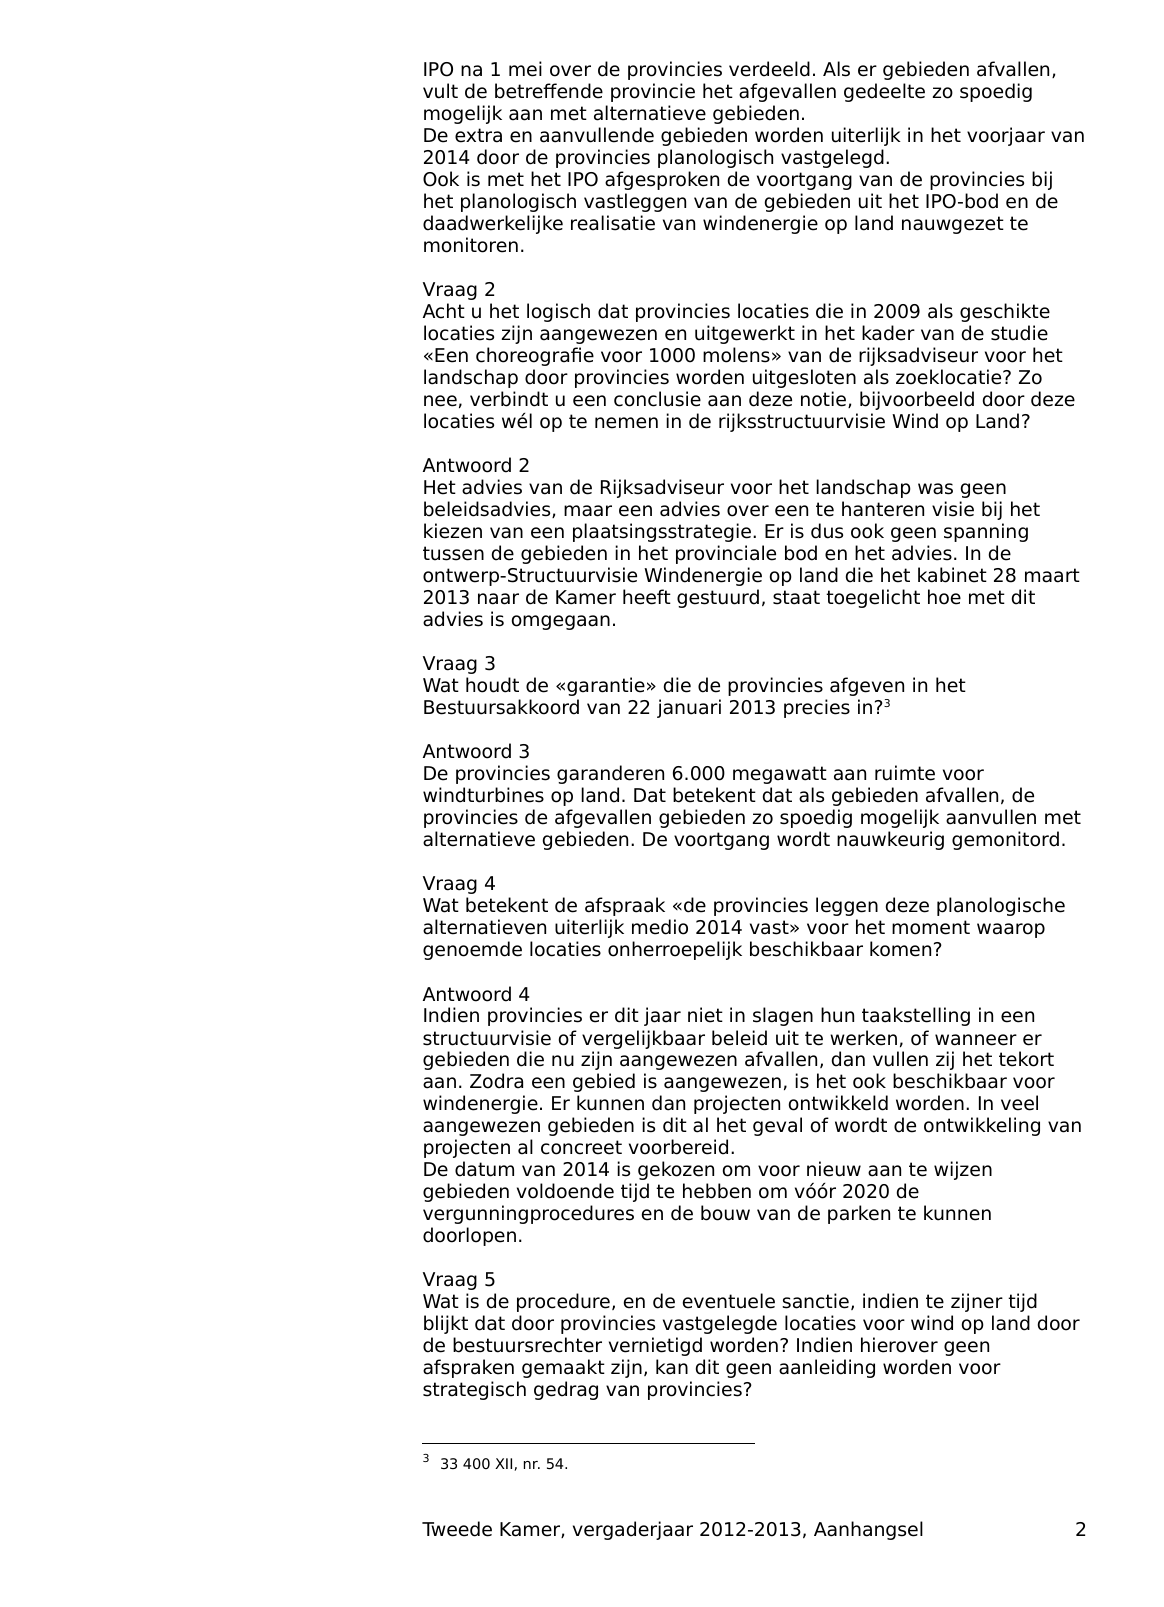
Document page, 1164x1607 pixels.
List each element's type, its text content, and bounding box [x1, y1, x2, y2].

text Acht u het logisch dat provincies locaties die in 2009 als geschikte locaties zijn aangewezen en uitgewerkt in het kader van de studie «Een choreografie voor 1000 molens» van de rijksadviseur voor het landschap door provincies worden uitgesloten als zoeklocatie? Zo nee, verbindt u een conclusie aan deze notie, bijvoorbeeld door deze locaties wél op te nemen in de rijksstructuurvisie Wind op Land? [422, 301, 1087, 433]
text De datum van 2014 is gekozen om voor nieuw aan te wijzen gebieden voldoende tijd te hebben om vóór 2020 de vergunningprocedures en de bouw van de parken te kunnen doorlopen. [422, 1159, 1087, 1247]
text Indien provincies er dit jaar niet in slagen hun taakstelling in een structuurvisie of vergelijkbaar beleid uit te werken, of wanneer er gebieden die nu zijn aangewezen afvallen, dan vullen zij het tekort aan. Zodra een gebied is aangewezen, is het ook beschikbaar voor windenergie. Er kunnen dan projecten ontwikkeld worden. In veel aangewezen gebieden is dit al het geval of wordt de ontwikkeling van projecten al concreet voorbereid. [422, 1005, 1087, 1159]
text Antwoord 3 [422, 741, 1087, 763]
text De extra en aanvullende gebieden worden uiterlijk in het voorjaar van 2014 door de provincies planologisch vastgelegd. [422, 125, 1087, 169]
text Vraag 5 [422, 1269, 1087, 1291]
text Het advies van de Rijksadviseur voor het landschap was geen beleidsadvies, maar een advies over een te hanteren visie bij het kiezen van een plaatsingsstrategie. Er is dus ook geen spanning tussen de gebieden in het provinciale bod en het advies. In de ontwerp-Structuurvisie Windenergie op land die het kabinet 28 maart 2013 naar de Kamer heeft gestuurd, staat toegelicht hoe met dit advies is omgegaan. [422, 477, 1087, 631]
text De provincies garanderen 6.000 megawatt aan ruimte voor windturbines op land. Dat betekent dat als gebieden afvallen, de provincies de afgevallen gebieden zo spoedig mogelijk aanvullen met alternatieve gebieden. De voortgang wordt nauwkeurig gemonitord. [422, 763, 1087, 851]
text Ook is met het IPO afgesproken de voortgang van de provincies bij het planologisch vastleggen van de gebieden uit het IPO-bod en de daadwerkelijke realisatie van windenergie op land nauwgezet te monitoren. [422, 169, 1087, 257]
text Wat houdt de «garantie» die de provincies afgeven in het Bestuursakkoord van 22 januari 2013 precies in? [422, 675, 1087, 719]
text IPO na 1 mei over de provincies verdeeld. Als er gebieden afvallen, vult de betreffende provincie het afgevallen gedeelte zo spoedig mogelijk aan met alternatieve gebieden. [422, 59, 1087, 125]
text Wat betekent de afspraak «de provincies leggen deze planologische alternatieven uiterlijk medio 2014 vast» voor het moment waarop genoemde locaties onherroepelijk beschikbaar komen? [422, 895, 1087, 961]
text Wat is de procedure, en de eventuele sanctie, indien te zijner tijd blijkt dat door provincies vastgelegde locaties voor wind op land door de bestuursrechter vernietigd worden? Indien hierover geen afspraken gemaakt zijn, kan dit geen aanleiding worden voor strategisch gedrag van provincies? [422, 1291, 1087, 1401]
text Antwoord 2 [422, 455, 1087, 477]
text Vraag 4 [422, 873, 1087, 895]
text Antwoord 4 [422, 983, 1087, 1005]
text 33 400 XII, nr. 54. [422, 1452, 1087, 1474]
text Vraag 3 [422, 653, 1087, 675]
text Vraag 2 [422, 279, 1087, 301]
